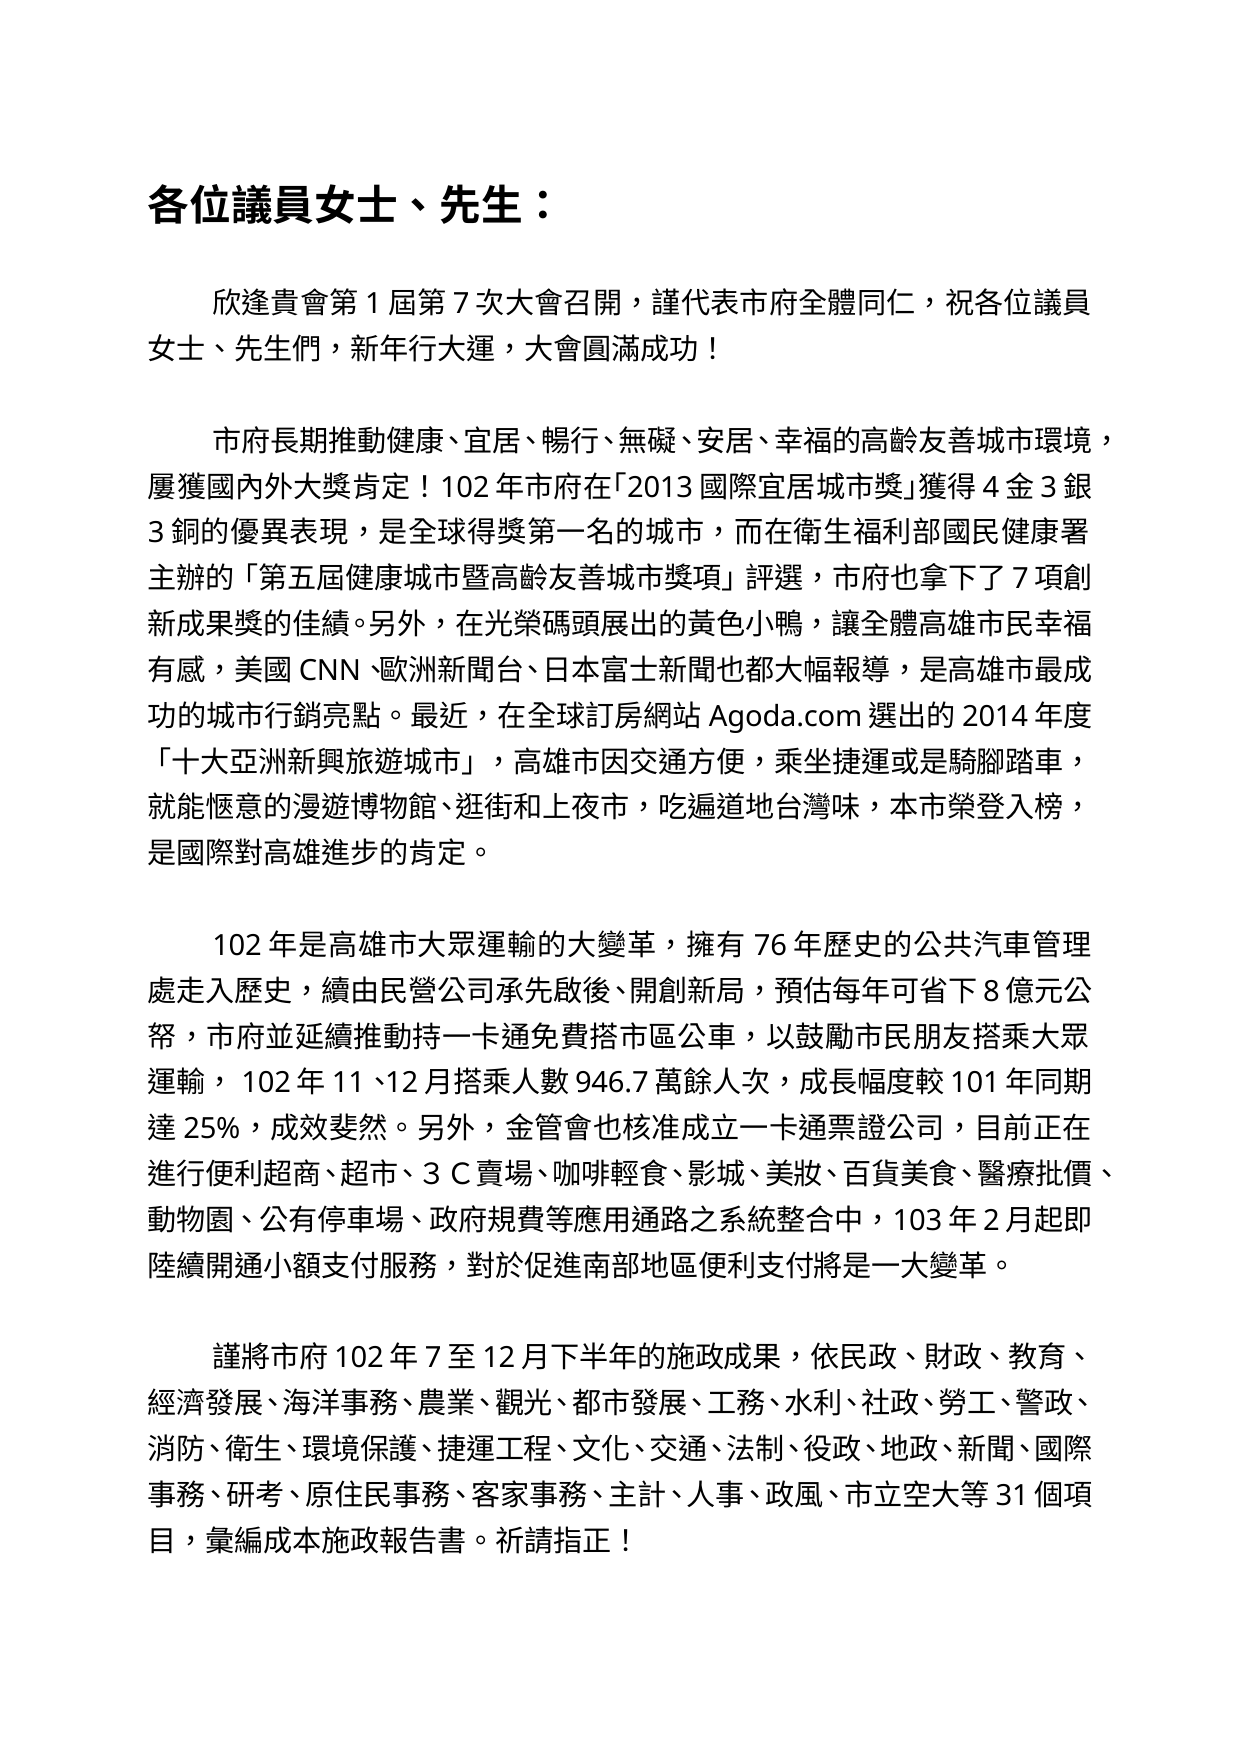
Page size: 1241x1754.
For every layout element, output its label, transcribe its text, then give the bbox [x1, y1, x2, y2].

text 謹將市府102年7至12月下半年的施政成果，依民政、財政、教育、經濟發展、海洋事務、農業、觀光、都市發展、工務、水利、社政、勞工、警政、消防、衛生、環境保護、捷運工程、文化、交通、法制、役政、地政、新聞、國際事務、研考、原住民事務、客家事務、主計、人事、政風、市立空大等31個項目，彙編成本施政報告書。祈請指正！ [148, 1331, 1092, 1560]
text 欣逢貴會第1屆第7次大會召開，謹代表市府全體同仁，祝各位議員女士、先生們，新年行大運，大會圓滿成功！ [148, 277, 1092, 369]
text 各位議員女士、先生： [148, 164, 1092, 239]
text 102年是高雄市大眾運輸的大變革，擁有76年歷史的公共汽車管理處走入歷史，續由民營公司承先啟後、開創新局，預估每年可省下8億元公帑，市府並延續推動持一卡通免費搭市區公車，以鼓勵市民朋友搭乘大眾運輸， 102年11、12月搭乘人數946.7萬餘人次，成長幅度較101年同期達25%，成效斐然。另外，金管會也核准成立一卡通票證公司，目前正在進行便利超商、超市、３Ｃ賣場、咖啡輕食、影城、美妝、百貨美食、醫療批價、動物園、公有停車場、政府規費等應用通路之系統整合中，103年2月起即陸續開通小額支付服務，對於促進南部地區便利支付將是一大變革。 [148, 919, 1092, 1285]
text 市府長期推動健康、宜居、暢行、無礙、安居、幸福的高齡友善城市環境，屢獲國內外大獎肯定！102年市府在｢2013國際宜居城市獎｣獲得4金3銀3銅的優異表現，是全球得獎第一名的城市，而在衛生福利部國民健康署主辦的「第五屆健康城市暨高齡友善城市獎項」評選，市府也拿下了7項創新成果獎的佳績。另外，在光榮碼頭展出的黃色小鴨，讓全體高雄市民幸福有感，美國CNN、歐洲新聞台、日本富士新聞也都大幅報導，是高雄市最成功的城市行銷亮點。最近，在全球訂房網站Agoda.com選出的2014年度「十大亞洲新興旅遊城市」，高雄市因交通方便，乘坐捷運或是騎腳踏車，就能愜意的漫遊博物館、逛街和上夜市，吃遍道地台灣味，本市榮登入榜，是國際對高雄進步的肯定。 [148, 414, 1092, 873]
